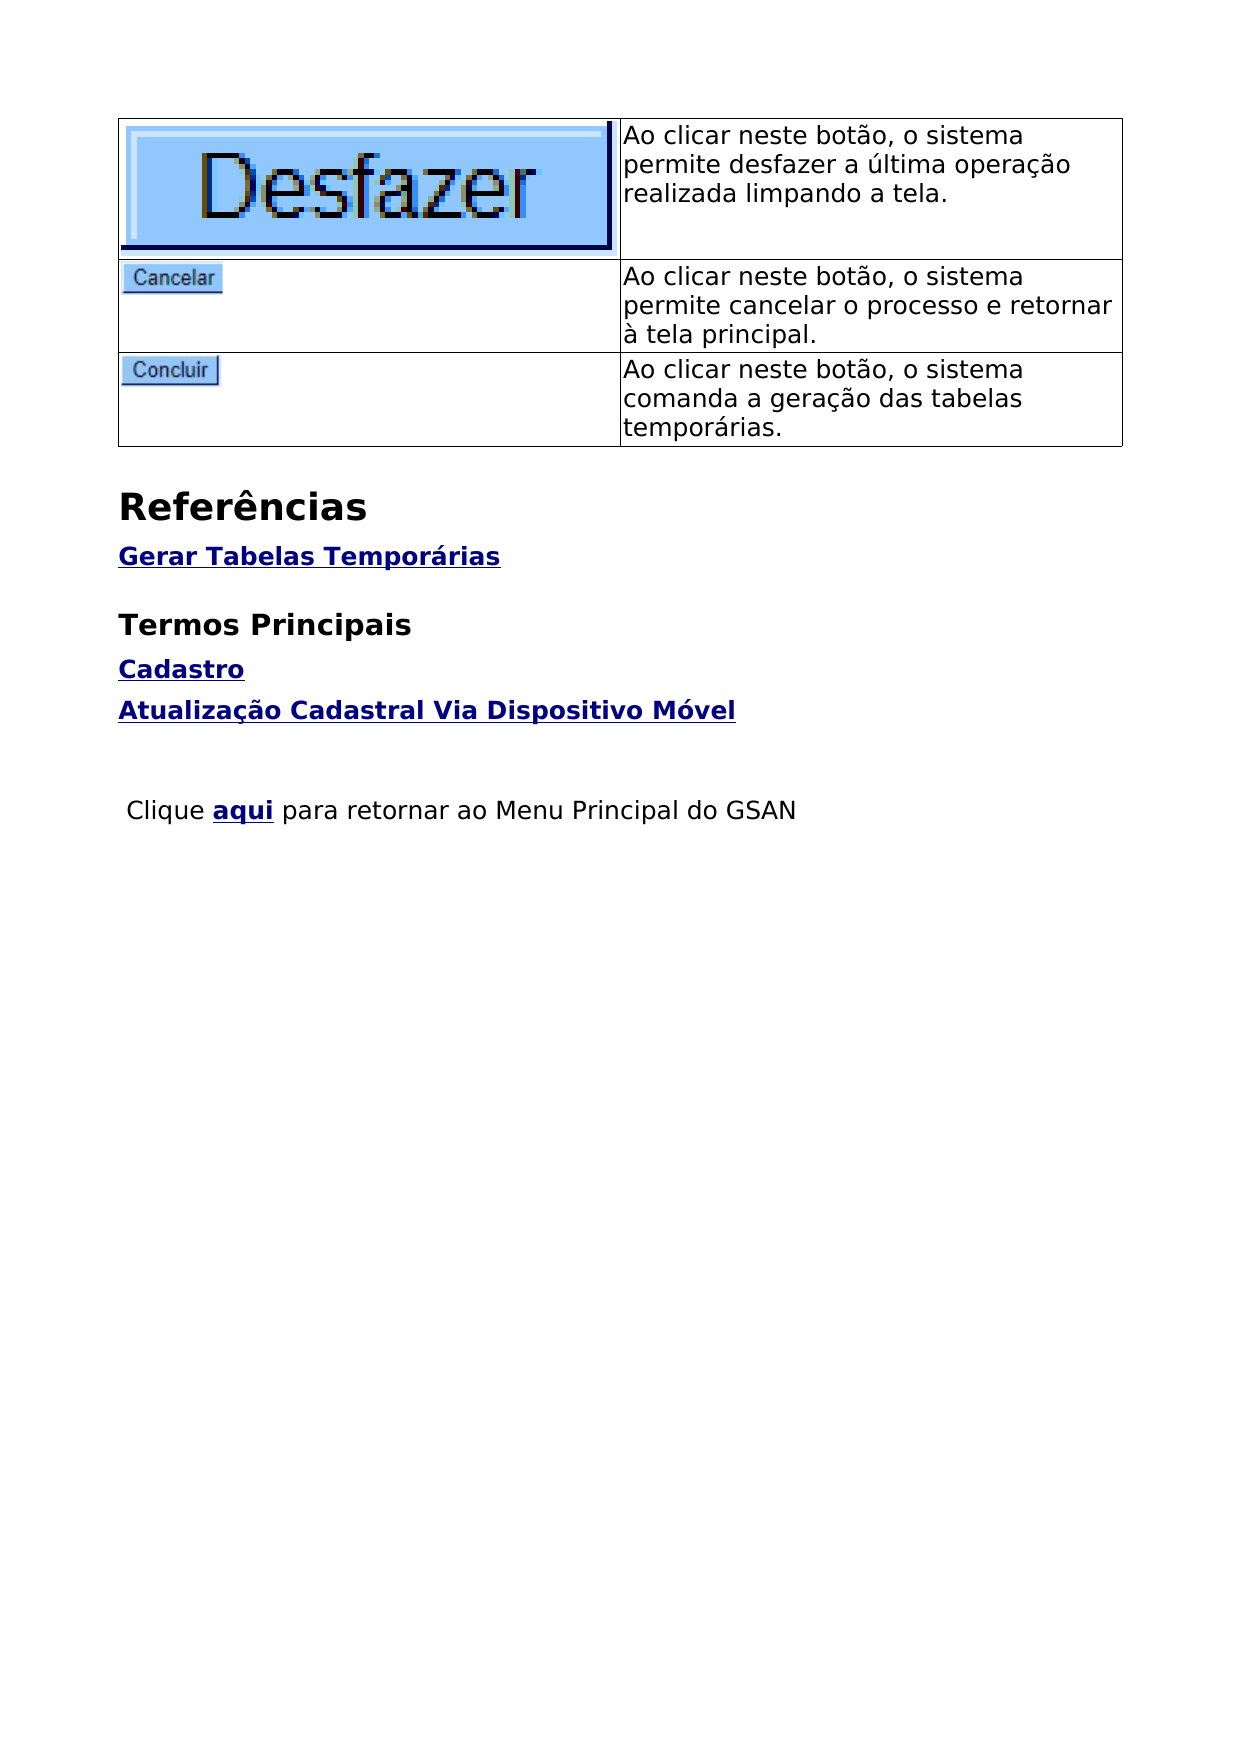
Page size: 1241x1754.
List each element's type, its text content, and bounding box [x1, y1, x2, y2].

table_cell Ao clicar neste botão, o sistema permite desfazer a última operação realizada limpando a tela. [621, 119, 1122, 259]
picture [121, 355, 222, 387]
text Cadastro [118, 655, 1122, 684]
table_cell Ao clicar neste botão, o sistema comanda a geração das tabelas temporárias. [621, 353, 1122, 446]
text Clique aqui para retornar ao Menu Principal do GSAN [118, 738, 1122, 826]
picture [121, 261, 223, 295]
table_cell [119, 353, 620, 446]
table_cell Ao clicar neste botão, o sistema permite cancelar o processo e retornar à tela principal. [621, 260, 1122, 352]
text Atualização Cadastral Via Dispositivo Móvel [118, 697, 1122, 726]
picture [121, 121, 618, 256]
table_cell [119, 119, 620, 259]
text Gerar Tabelas Temporárias [118, 542, 1122, 571]
subtitle Referências [118, 486, 1122, 529]
table_cell [119, 260, 620, 352]
subtitle Termos Principais [118, 608, 1122, 642]
